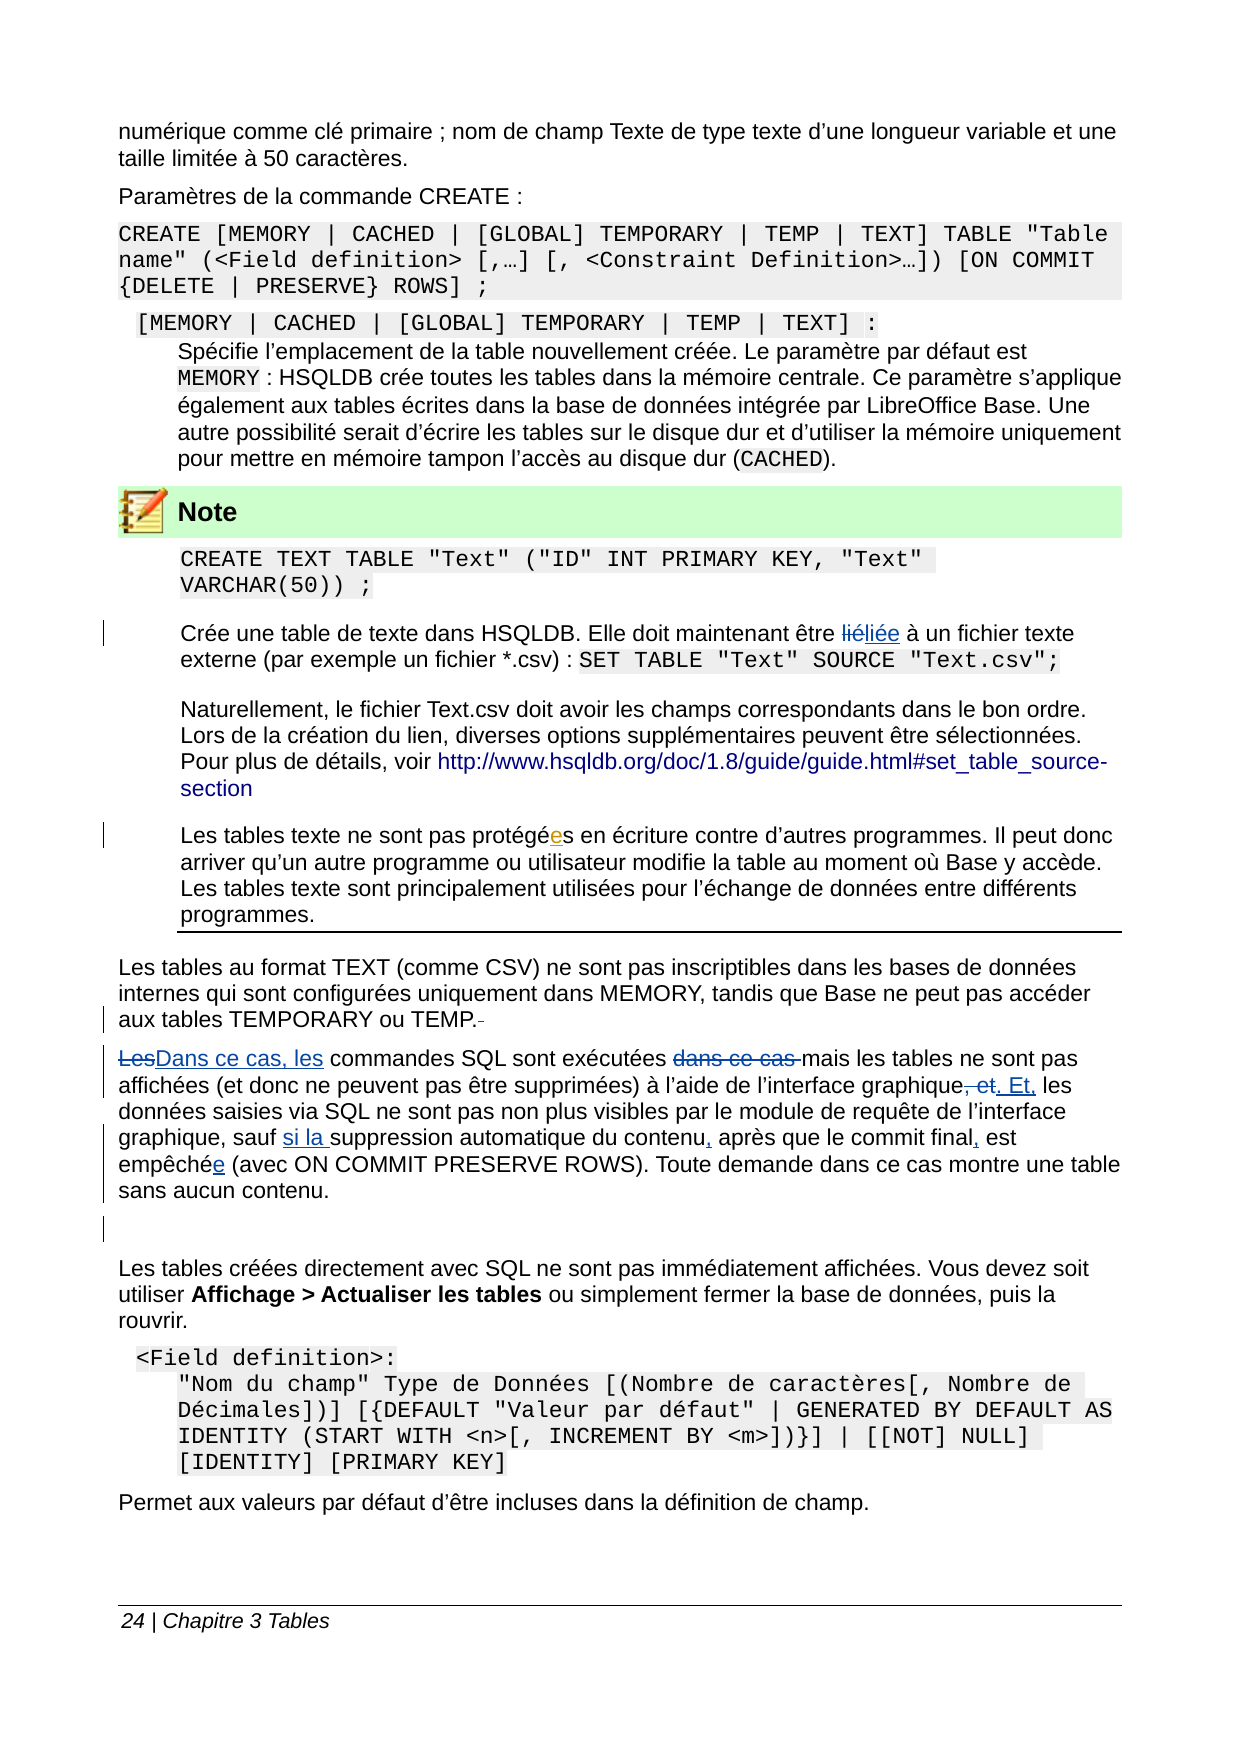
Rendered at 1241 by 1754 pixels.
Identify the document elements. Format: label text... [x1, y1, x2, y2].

text Dans ce cas, les commandes SQL sont exécutées mais les tables ne sont pas affichées (et donc ne peuvent pas être supprimées) à l’aide de l’interface graphique. Et, les données saisies via SQL ne sont pas non plus visibles par le module de requête de l’interface graphique, sauf si la suppression automatique du contenu, après que le commit final, est empêchée (avec ON COMMIT PRESERVE ROWS). Toute demande dans ce cas montre une table sans aucun contenu. [118, 1045, 1122, 1203]
text Naturellement, le fichier Text.csv doit avoir les champs correspondants dans le bon ordre. Lors de la création du lien, diverses options supplémentaires peuvent être sélectionnées. Pour plus de détails, voir http://www.hsqldb.org/doc/1.8/guide/guide.html#set_table_source-section [177, 693, 1122, 801]
text Paramètres de la commande CREATE : [118, 183, 1122, 210]
subtitle Note [118, 486, 1122, 538]
text Les tables au format TEXT (comme CSV) ne sont pas inscriptibles dans les bases de données internes qui sont configurées uniquement dans MEMORY, tandis que Base ne peut pas accéder aux tables TEMPORARY ou TEMP. [118, 954, 1122, 1033]
text "Nom du champ" Type de Données [(Nombre de caractères[, Nombre de Décimales])] [{DEFAULT "Valeur par défaut" | GENERATED BY DEFAULT AS IDENTITY (START WITH <n>[, INCREMENT BY <m>])}] | [[NOT] NULL] [IDENTITY] [PRIMARY KEY] [507, 1372, 906, 1424]
text CREATE TEXT TABLE "Text" ("ID" INT PRIMARY KEY, "Text" VARCHAR(50)) ; [177, 544, 1122, 599]
text "Nom du champ" Type de Données [(Nombre de caractères[, Nombre de Décimales])] [{DEFAULT "Valeur par défaut" | GENERATED BY DEFAULT AS IDENTITY (START WITH <n>[, INCREMENT BY <m>])}] | [[NOT] NULL] [IDENTITY] [PRIMARY KEY] [507, 1372, 1122, 1476]
text Permet aux valeurs par défaut d’être incluses dans la définition de champ. [118, 1488, 1122, 1515]
text CREATE [MEMORY | CACHED | [GLOBAL] TEMPORARY | TEMP | TEXT] TABLE "Table name" (<Field definition> [,…] [, <Constraint Definition>…]) [ON COMMIT {DELETE | PRESERVE} ROWS] ; [118, 222, 1122, 300]
picture [119, 486, 170, 537]
text Les tables créées directement avec SQL ne sont pas immédiatement affichées. Vous devez soit utiliser Affichage > Actualiser les tables ou simplement fermer la base de données, puis la rouvrir. [118, 1255, 1122, 1334]
text [MEMORY | CACHED | [GLOBAL] TEMPORARY | TEMP | TEXT] : [878, 312, 1122, 338]
text Spécifie l’emplacement de la table nouvellement créée. Le paramètre par défaut est MEMORY : HSQLDB crée toutes les tables dans la mémoire centrale. Ce paramètre s’applique également aux tables écrites dans la base de données intégrée par LibreOffice Base. Une autre possibilité serait d’écrire les tables sur le disque dur et d’utiliser la mémoire uniquement pour mettre en mémoire tampon l’accès au disque dur (CACHED). [177, 338, 1122, 473]
text Crée une table de texte dans HSQLDB. Elle doit maintenant être liée à un fichier texte externe (par exemple un fichier *.csv) : SET TABLE "Text" SOURCE "Text.csv"; [177, 617, 1122, 674]
text <Field definition>: [397, 1346, 1122, 1372]
text numérique comme clé primaire ; nom de champ Texte de type texte d’une longueur variable et une taille limitée à 50 caractères. [118, 118, 1122, 171]
text Les tables texte ne sont pas protégées en écriture contre d’autres programmes. Il peut donc arriver qu’un autre programme ou utilisateur modifie la table au moment où Base y accède. Les tables texte sont principalement utilisées pour l’échange de données entre différents programmes. [177, 819, 1122, 931]
